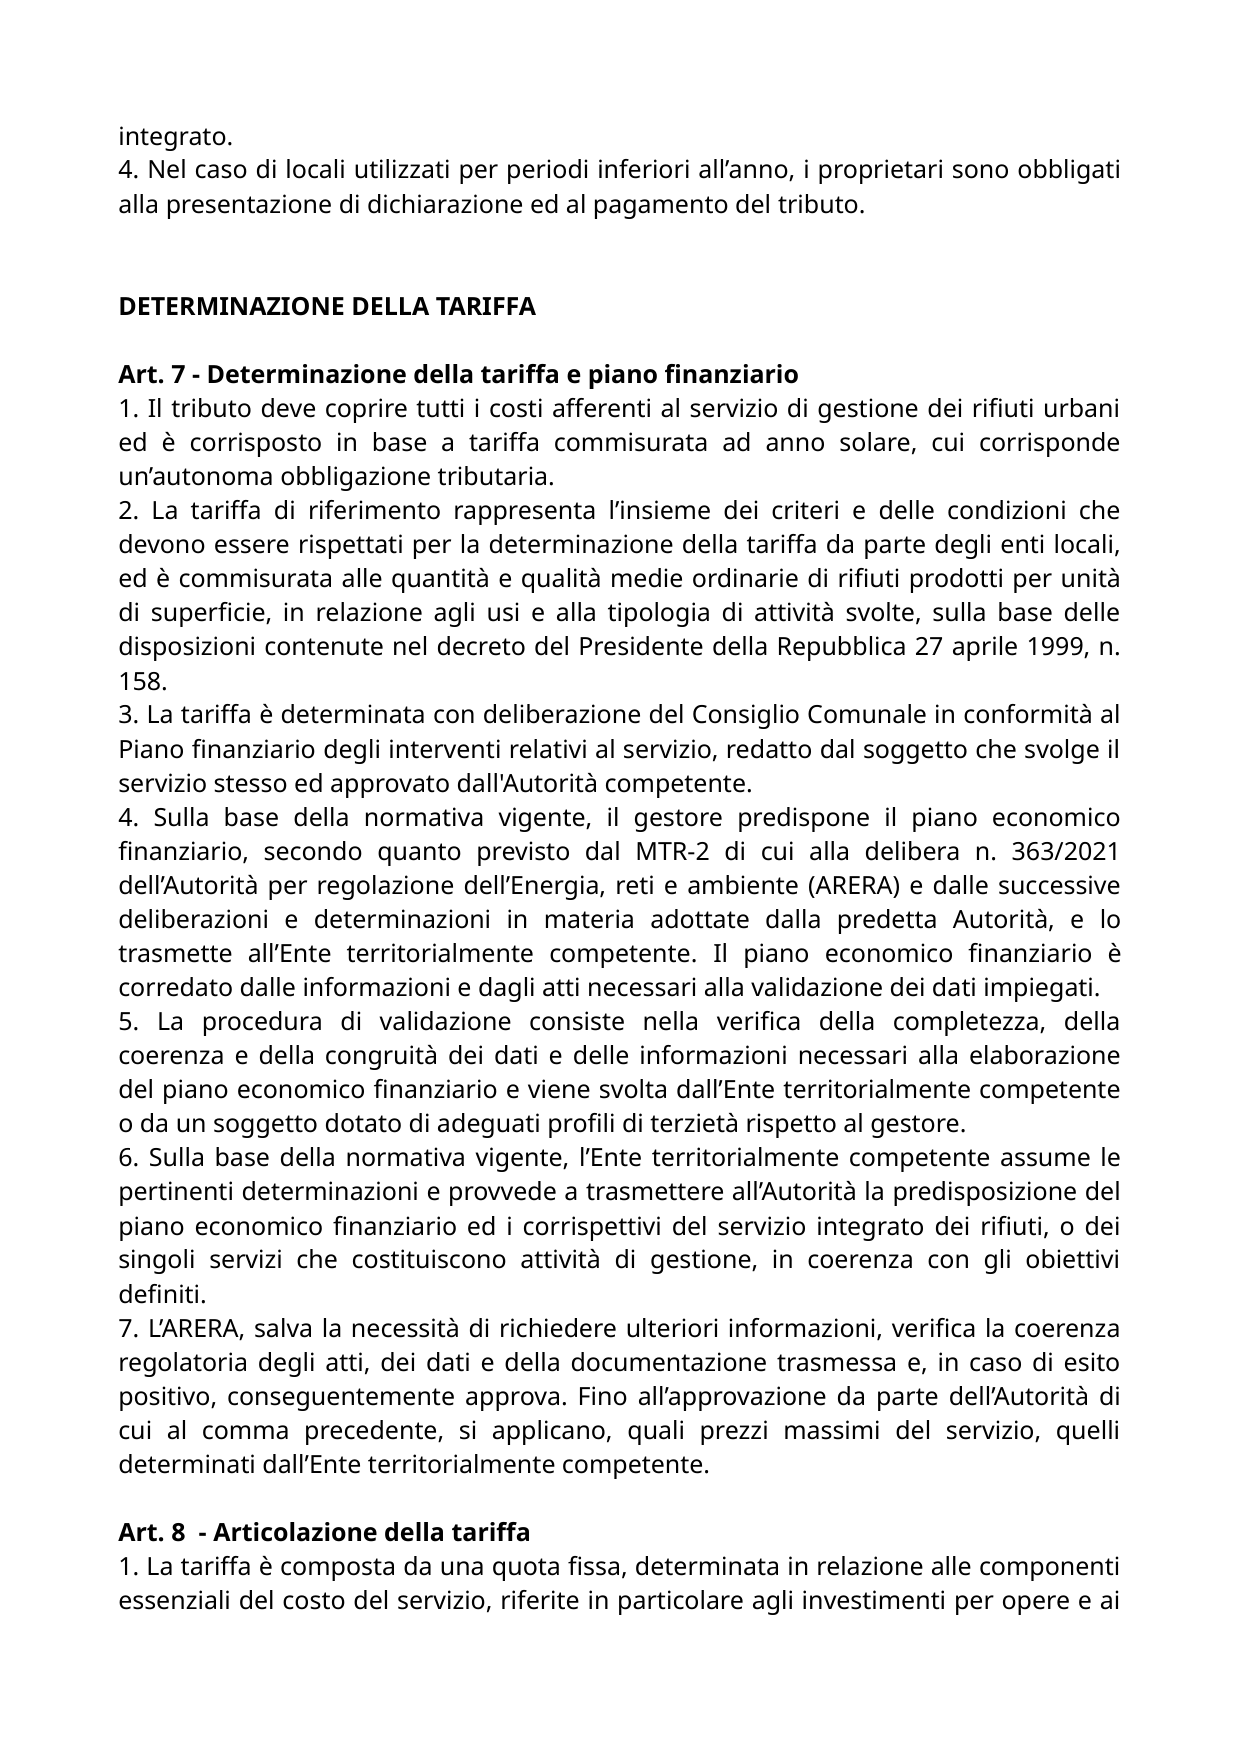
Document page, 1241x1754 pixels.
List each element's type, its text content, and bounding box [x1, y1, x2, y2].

text 5. La procedura di validazione consiste nella verifica della completezza, della coerenza e della congruità dei dati e delle informazioni necessari alla elaborazione del piano economico finanziario e viene svolta dall’Ente territorialmente competente o da un soggetto dotato di adeguati profili di terzietà rispetto al gestore. [118, 1004, 1122, 1140]
text integrato. [118, 118, 1122, 152]
text 4. Nel caso di locali utilizzati per periodi inferiori all’anno, i proprietari sono obbligati alla presentazione di dichiarazione ed al pagamento del tributo. [118, 152, 1122, 220]
text 6. Sulla base della normativa vigente, l’Ente territorialmente competente assume le pertinenti determinazioni e provvede a trasmettere all’Autorità la predisposizione del piano economico finanziario ed i corrispettivi del servizio integrato dei rifiuti, o dei singoli servizi che costituiscono attività di gestione, in coerenza con gli obiettivi definiti. [118, 1140, 1122, 1310]
text 2. La tariffa di riferimento rappresenta l’insieme dei criteri e delle condizioni che devono essere rispettati per la determinazione della tariffa da parte degli enti locali, ed è commisurata alle quantità e qualità medie ordinarie di rifiuti prodotti per unità di superficie, in relazione agli usi e alla tipologia di attività svolte, sulla base delle disposizioni contenute nel decreto del Presidente della Repubblica 27 aprile 1999, n. 158. [118, 493, 1122, 697]
text DETERMINAZIONE DELLA TARIFFA [118, 288, 1122, 322]
text 3. La tariffa è determinata con deliberazione del Consiglio Comunale in conformità al Piano finanziario degli interventi relativi al servizio, redatto dal soggetto che svolge il servizio stesso ed approvato dall'Autorità competente. [118, 697, 1122, 799]
text Art. 7 - Determinazione della tariffa e piano finanziario [118, 357, 1122, 391]
text 1. Il tributo deve coprire tutti i costi afferenti al servizio di gestione dei rifiuti urbani ed è corrisposto in base a tariffa commisurata ad anno solare, cui corrisponde un’autonoma obbligazione tributaria. [118, 391, 1122, 493]
text 7. L’ARERA, salva la necessità di richiedere ulteriori informazioni, verifica la coerenza regolatoria degli atti, dei dati e della documentazione trasmessa e, in caso di esito positivo, conseguentemente approva. Fino all’approvazione da parte dell’Autorità di cui al comma precedente, si applicano, quali prezzi massimi del servizio, quelli determinati dall’Ente territorialmente competente. [118, 1310, 1122, 1481]
text Art. 8 - Articolazione della tariffa [118, 1515, 1122, 1549]
text 4. Sulla base della normativa vigente, il gestore predispone il piano economico finanziario, secondo quanto previsto dal MTR-2 di cui alla delibera n. 363/2021 dell’Autorità per regolazione dell’Energia, reti e ambiente (ARERA) e dalle successive deliberazioni e determinazioni in materia adottate dalla predetta Autorità, e lo trasmette all’Ente territorialmente competente. Il piano economico finanziario è corredato dalle informazioni e dagli atti necessari alla validazione dei dati impiegati. [118, 799, 1122, 1004]
text 1. La tariffa è composta da una quota fissa, determinata in relazione alle componenti essenziali del costo del servizio, riferite in particolare agli investimenti per opere e ai [118, 1549, 1122, 1617]
